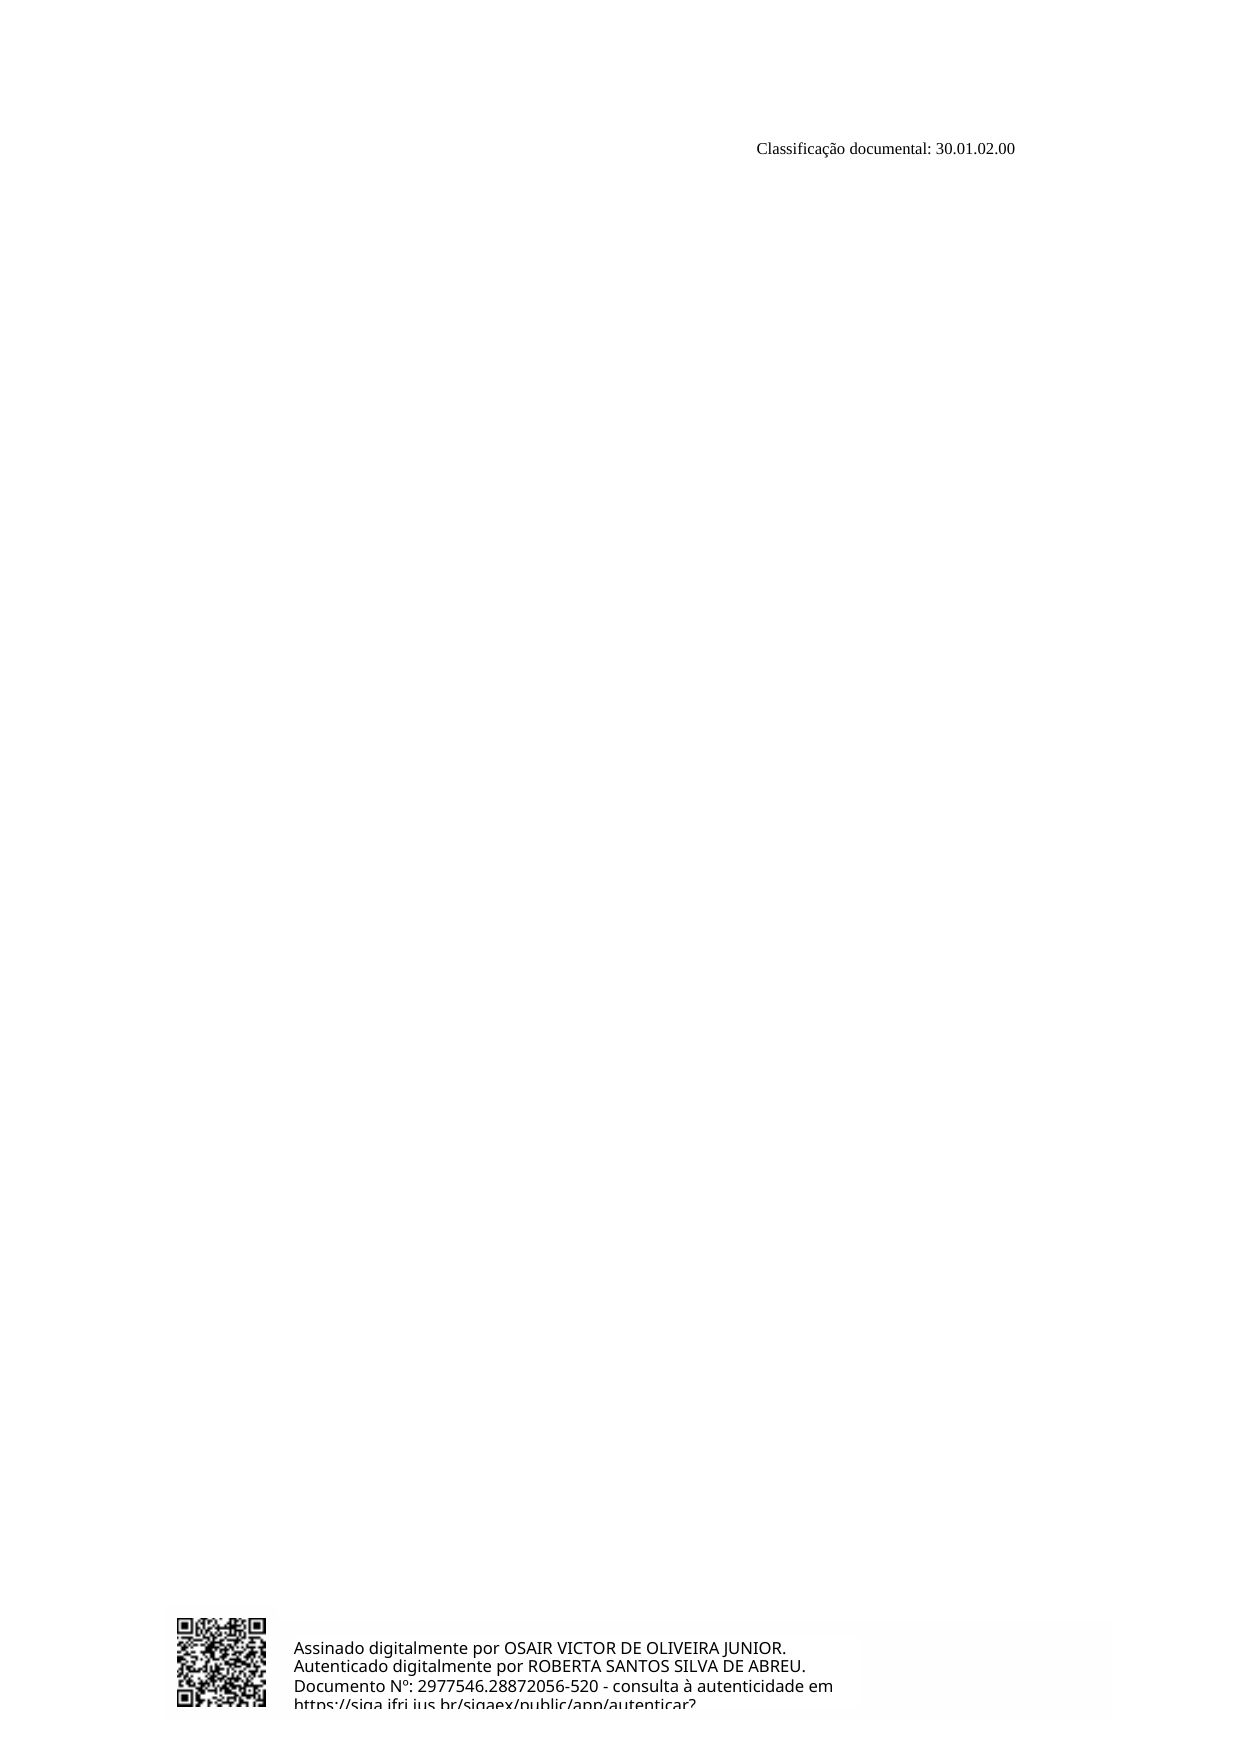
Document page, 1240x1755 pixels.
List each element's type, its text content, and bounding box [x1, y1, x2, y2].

text Classificação documental: 30.01.02.00 [756, 138, 1208, 158]
